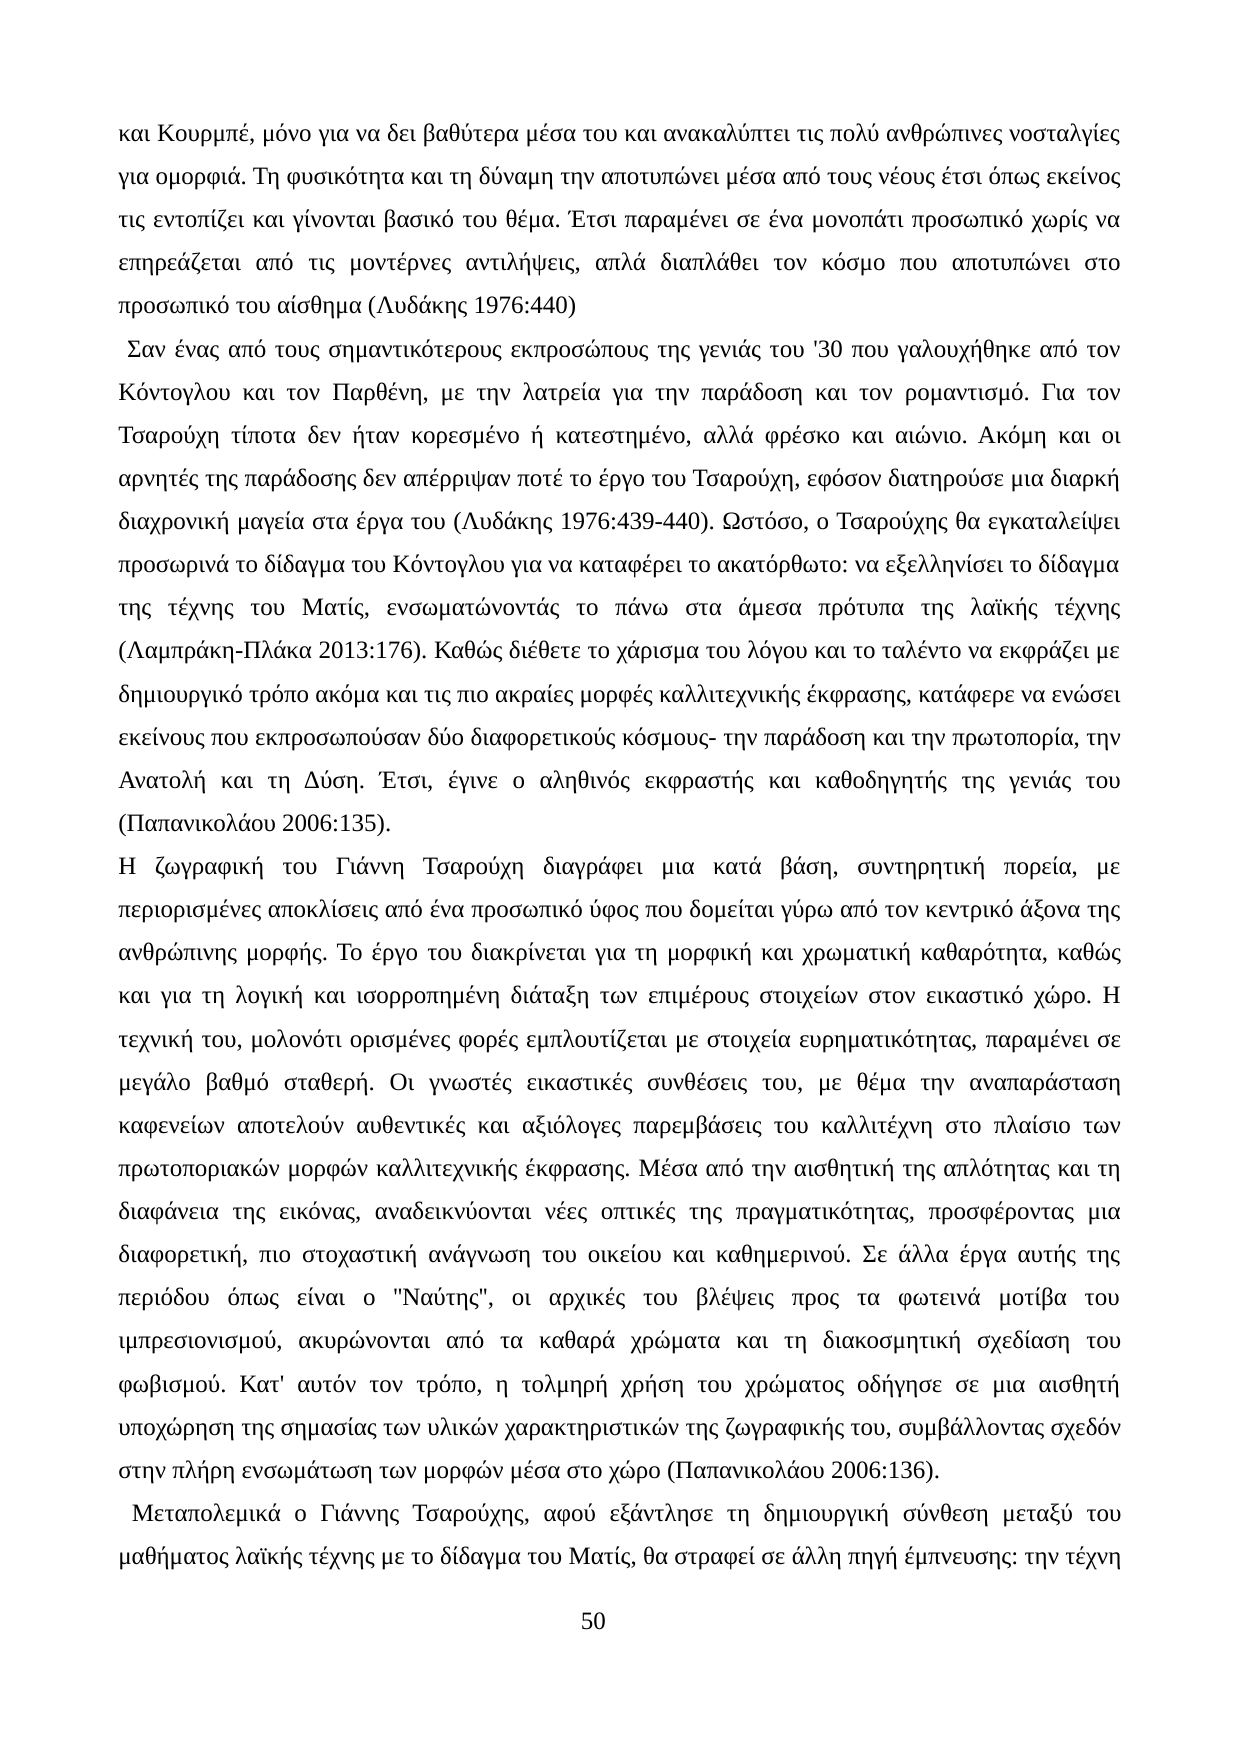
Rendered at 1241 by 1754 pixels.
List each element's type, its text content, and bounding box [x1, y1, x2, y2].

text Μεταπολεμικά ο Γιάννης Τσαρούχης, αφού εξάντλησε τη δημιουργική σύνθεση μεταξύ του μαθήματος λαϊκής τέχνης με το δίδαγμα του Ματίς, θα στραφεί σε άλλη πηγή έμπνευσης: την τέχνη [118, 1498, 1122, 1570]
text και Κουρμπέ, μόνο για να δει βαθύτερα μέσα του και ανακαλύπτει τις πολύ ανθρώπινες νοσταλγίες για ομορφιά. Τη φυσικότητα και τη δύναμη την αποτυπώνει μέσα από τους νέους έτσι όπως εκείνος τις εντοπίζει και γίνονται βασικό του θέμα. Έτσι παραμένει σε ένα μονοπάτι προσωπικό χωρίς να επηρεάζεται από τις μοντέρνες αντιλήψεις, απλά διαπλάθει τον κόσμο που αποτυπώνει στο προσωπικό του αίσθημα (Λυδάκης 1976:440) [118, 118, 1122, 319]
text της τέχνης του Ματίς, ενσωματώνοντάς το πάνω στα άμεσα πρότυπα της λαϊκής τέχνης (Λαμπράκη-Πλάκα 2013:176). Καθώς διέθετε το χάρισμα του λόγου και το ταλέντο να εκφράζει με δημιουργικό τρόπο ακόμα και τις πιο ακραίες μορφές καλλιτεχνικής έκφρασης, κατάφερε να ενώσει εκείνους που εκπροσωπούσαν δύο διαφορετικούς κόσμους- την παράδοση και την πρωτοπορία, την Ανατολή και τη Δύση. Έτσι, έγινε ο αληθινός εκφραστής και καθοδηγητής της γενιάς του (Παπανικολάου 2006:135). [118, 592, 1122, 837]
text Σαν ένας από τους σημαντικότερους εκπροσώπους της γενιάς του '30 που γαλουχήθηκε από τον Κόντογλου και τον Παρθένη, με την λατρεία για την παράδοση και τον ρομαντισμό. Για τον Τσαρούχη τίποτα δεν ήταν κορεσμένο ή κατεστημένο, αλλά φρέσκο και αιώνιο. Ακόμη και οι αρνητές της παράδοσης δεν απέρριψαν ποτέ το έργο του Τσαρούχη, εφόσον διατηρούσε μια διαρκή διαχρονική μαγεία στα έργα του (Λυδάκης 1976:439-440). Ωστόσο, ο Τσαρούχης θα εγκαταλείψει προσωρινά το δίδαγμα του Κόντογλου για να καταφέρει το ακατόρθωτο: να εξελληνίσει το δίδαγμα [118, 334, 1122, 578]
text Η ζωγραφική του Γιάννη Τσαρούχη διαγράφει μια κατά βάση, συντηρητική πορεία, με περιορισμένες αποκλίσεις από ένα προσωπικό ύφος που δομείται γύρω από τον κεντρικό άξονα της ανθρώπινης μορφής. Το έργο του διακρίνεται για τη μορφική και χρωματική καθαρότητα, καθώς και για τη λογική και ισορροπημένη διάταξη των επιμέρους στοιχείων στον εικαστικό χώρο. Η τεχνική του, μολονότι ορισμένες φορές εμπλουτίζεται με στοιχεία ευρηματικότητας, παραμένει σε μεγάλο βαθμό σταθερή. Οι γνωστές εικαστικές συνθέσεις του, με θέμα την αναπαράσταση καφενείων αποτελούν αυθεντικές και αξιόλογες παρεμβάσεις του καλλιτέχνη στο πλαίσιο των πρωτοποριακών μορφών καλλιτεχνικής έκφρασης. Μέσα από την αισθητική της απλότητας και τη διαφάνεια της εικόνας, αναδεικνύονται νέες οπτικές της πραγματικότητας, προσφέροντας μια διαφορετική, πιο στοχαστική ανάγνωση του οικείου και καθημερινού. Σε άλλα έργα αυτής της περιόδου όπως είναι ο ''Ναύτης'', οι αρχικές του βλέψεις προς τα φωτεινά μοτίβα του ιμπρεσιονισμού, ακυρώνονται από τα καθαρά χρώματα και τη διακοσμητική σχεδίαση του φωβισμού. Κατ' αυτόν τον τρόπο, η τολμηρή χρήση του χρώματος οδήγησε σε μια αισθητή υποχώρηση της σημασίας των υλικών χαρακτηριστικών της ζωγραφικής του, συμβάλλοντας σχεδόν στην πλήρη ενσωμάτωση των μορφών μέσα στο χώρο (Παπανικολάου 2006:136). [118, 851, 1122, 1484]
